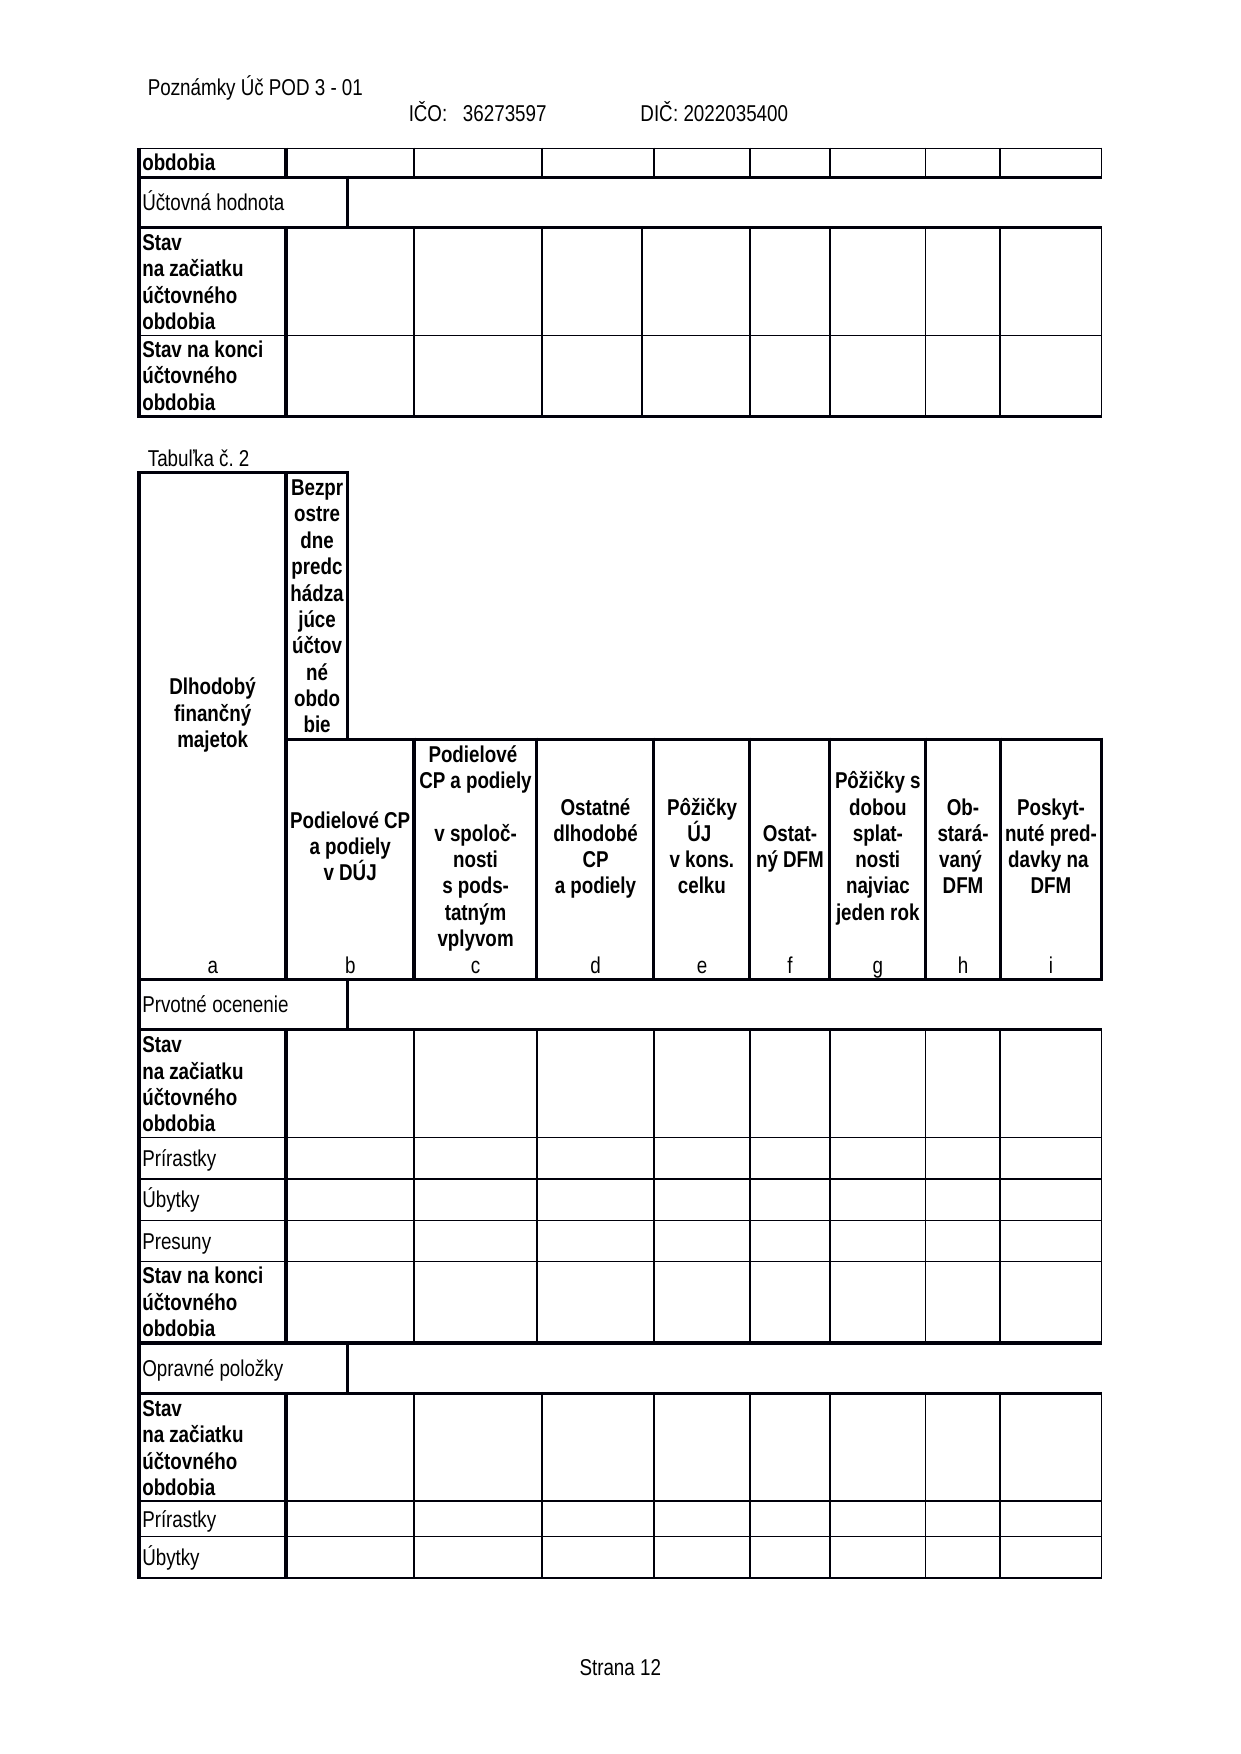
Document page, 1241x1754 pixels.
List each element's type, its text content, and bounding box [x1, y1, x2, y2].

table_cell [655, 1221, 749, 1261]
table_cell [543, 1537, 653, 1577]
table_cell Opravné položky [141, 1345, 346, 1392]
table_cell Pôžičky s dobou splat-nosti najviac jeden rok [831, 741, 924, 952]
table_cell Účtovná hodnota [141, 179, 346, 226]
table_cell [538, 1262, 653, 1341]
table_cell [543, 229, 641, 334]
table_cell [926, 1395, 999, 1500]
table_cell [926, 1502, 999, 1536]
table_cell [415, 1221, 536, 1261]
table_cell h [927, 952, 999, 978]
table_cell [831, 1031, 925, 1137]
table_cell [926, 229, 999, 334]
table_cell [415, 336, 541, 415]
table_cell [751, 149, 829, 176]
table_cell [831, 1180, 925, 1219]
table_cell [543, 149, 653, 176]
table_cell [751, 1502, 829, 1536]
table_cell [538, 1138, 653, 1178]
table_cell [1001, 1395, 1101, 1500]
table_cell Stav na začiatku účtovného obdobia [141, 229, 284, 334]
table_cell [655, 149, 749, 176]
table_cell [288, 1031, 413, 1137]
table_cell [415, 1031, 536, 1137]
table_cell [655, 1031, 749, 1137]
table_cell d [538, 952, 652, 978]
table_cell [926, 336, 999, 415]
table_cell [751, 1221, 829, 1261]
table_cell Podielové CP a podiely v spoloč-nosti s pods-tatným vplyvom [416, 741, 535, 952]
table_cell [538, 1031, 653, 1137]
table_cell [831, 1502, 925, 1536]
table_cell [288, 336, 413, 415]
table_cell [926, 1537, 999, 1577]
table_cell [655, 1537, 749, 1577]
table_cell [415, 149, 541, 176]
table_cell [751, 336, 829, 415]
table_cell [538, 1221, 653, 1261]
table_cell [926, 1138, 999, 1178]
table_cell [655, 1138, 749, 1178]
table_cell [831, 1138, 925, 1178]
table_cell Prvotné ocenenie [141, 981, 346, 1028]
table_cell [1001, 1502, 1101, 1536]
table_cell [543, 1502, 653, 1536]
table_header Bezprostredne predchádzajúce účtovné obdobie [288, 474, 346, 738]
table_cell [415, 1502, 541, 1536]
table_cell [751, 1537, 829, 1577]
table_cell [655, 1262, 749, 1341]
table_cell [1001, 1537, 1101, 1577]
table_cell [926, 1031, 999, 1137]
table_cell c [416, 952, 535, 978]
table_cell [288, 1262, 413, 1341]
table_cell [831, 229, 925, 334]
table_cell Stav na začiatku účtovného obdobia [141, 1031, 284, 1137]
table_cell [288, 1138, 413, 1178]
table_cell [926, 1221, 999, 1261]
table_cell Ostatné dlhodobé CP a podiely [538, 741, 652, 952]
table_cell [288, 1180, 413, 1219]
table_cell [831, 1537, 925, 1577]
table_cell [751, 229, 829, 334]
table_cell Podielové CP a podiely v DÚJ [288, 741, 412, 952]
table_cell [543, 336, 641, 415]
table_header Dlhodobý finančný majetok [141, 474, 284, 952]
table_cell [288, 229, 413, 334]
table_cell [655, 1502, 749, 1536]
table_cell [1001, 1138, 1101, 1178]
table_cell Stav na začiatku účtovného obdobia [141, 1395, 284, 1500]
table_cell f [751, 952, 828, 978]
table_cell [655, 1395, 749, 1500]
table_cell Prírastky [141, 1138, 284, 1178]
table_cell [1001, 1221, 1101, 1261]
table_cell [415, 229, 541, 334]
table_cell [926, 1262, 999, 1341]
table_cell [538, 1180, 653, 1219]
table_cell Úbytky [141, 1180, 284, 1219]
table_cell i [1002, 952, 1100, 978]
table_cell [415, 1537, 541, 1577]
table_cell [1001, 149, 1101, 176]
table_cell [288, 1221, 413, 1261]
table_cell Prírastky [141, 1502, 284, 1536]
table_cell [1001, 229, 1101, 334]
table_cell a [141, 952, 284, 978]
table_cell [643, 336, 749, 415]
table_cell [751, 1262, 829, 1341]
table_cell [415, 1262, 536, 1341]
table_cell [831, 336, 925, 415]
table_cell [288, 1502, 413, 1536]
table_cell Stav na konci účtovného obdobia [141, 1262, 284, 1341]
table_cell Presuny [141, 1221, 284, 1261]
table_cell [751, 1180, 829, 1219]
table_cell [415, 1395, 541, 1500]
text Tabuľka č. 2 [148, 444, 1092, 471]
table_cell [288, 149, 413, 176]
table_cell Stav na konci účtovného obdobia [141, 336, 284, 415]
table_cell e [655, 952, 748, 978]
table_cell [1001, 1180, 1101, 1219]
table_cell [751, 1031, 829, 1137]
table_cell [926, 149, 999, 176]
table_cell [831, 1221, 925, 1261]
table_cell [831, 149, 925, 176]
table_cell [655, 1180, 749, 1219]
table_cell Úbytky [141, 1537, 284, 1577]
table_cell [926, 1180, 999, 1219]
table_cell Pôžičky ÚJ v kons. celku [655, 741, 748, 952]
table_cell [543, 1395, 653, 1500]
table_cell Poskyt-nuté pred-davky na DFM [1002, 741, 1100, 952]
table_cell b [288, 952, 412, 978]
table_cell [415, 1138, 536, 1178]
table_cell [643, 229, 749, 334]
table_cell [751, 1395, 829, 1500]
table_cell Ob-stará-vaný DFM [927, 741, 999, 952]
table_cell [831, 1262, 925, 1341]
table_cell [288, 1537, 413, 1577]
table_cell [1001, 1031, 1101, 1137]
table_cell obdobia [141, 149, 284, 176]
table_cell [831, 1395, 925, 1500]
table_cell [1001, 336, 1101, 415]
table_cell [1001, 1262, 1101, 1341]
table_cell [288, 1395, 413, 1500]
table_cell Ostat-ný DFM [751, 741, 828, 952]
table_cell g [831, 952, 924, 978]
table_cell [415, 1180, 536, 1219]
table_cell [751, 1138, 829, 1178]
